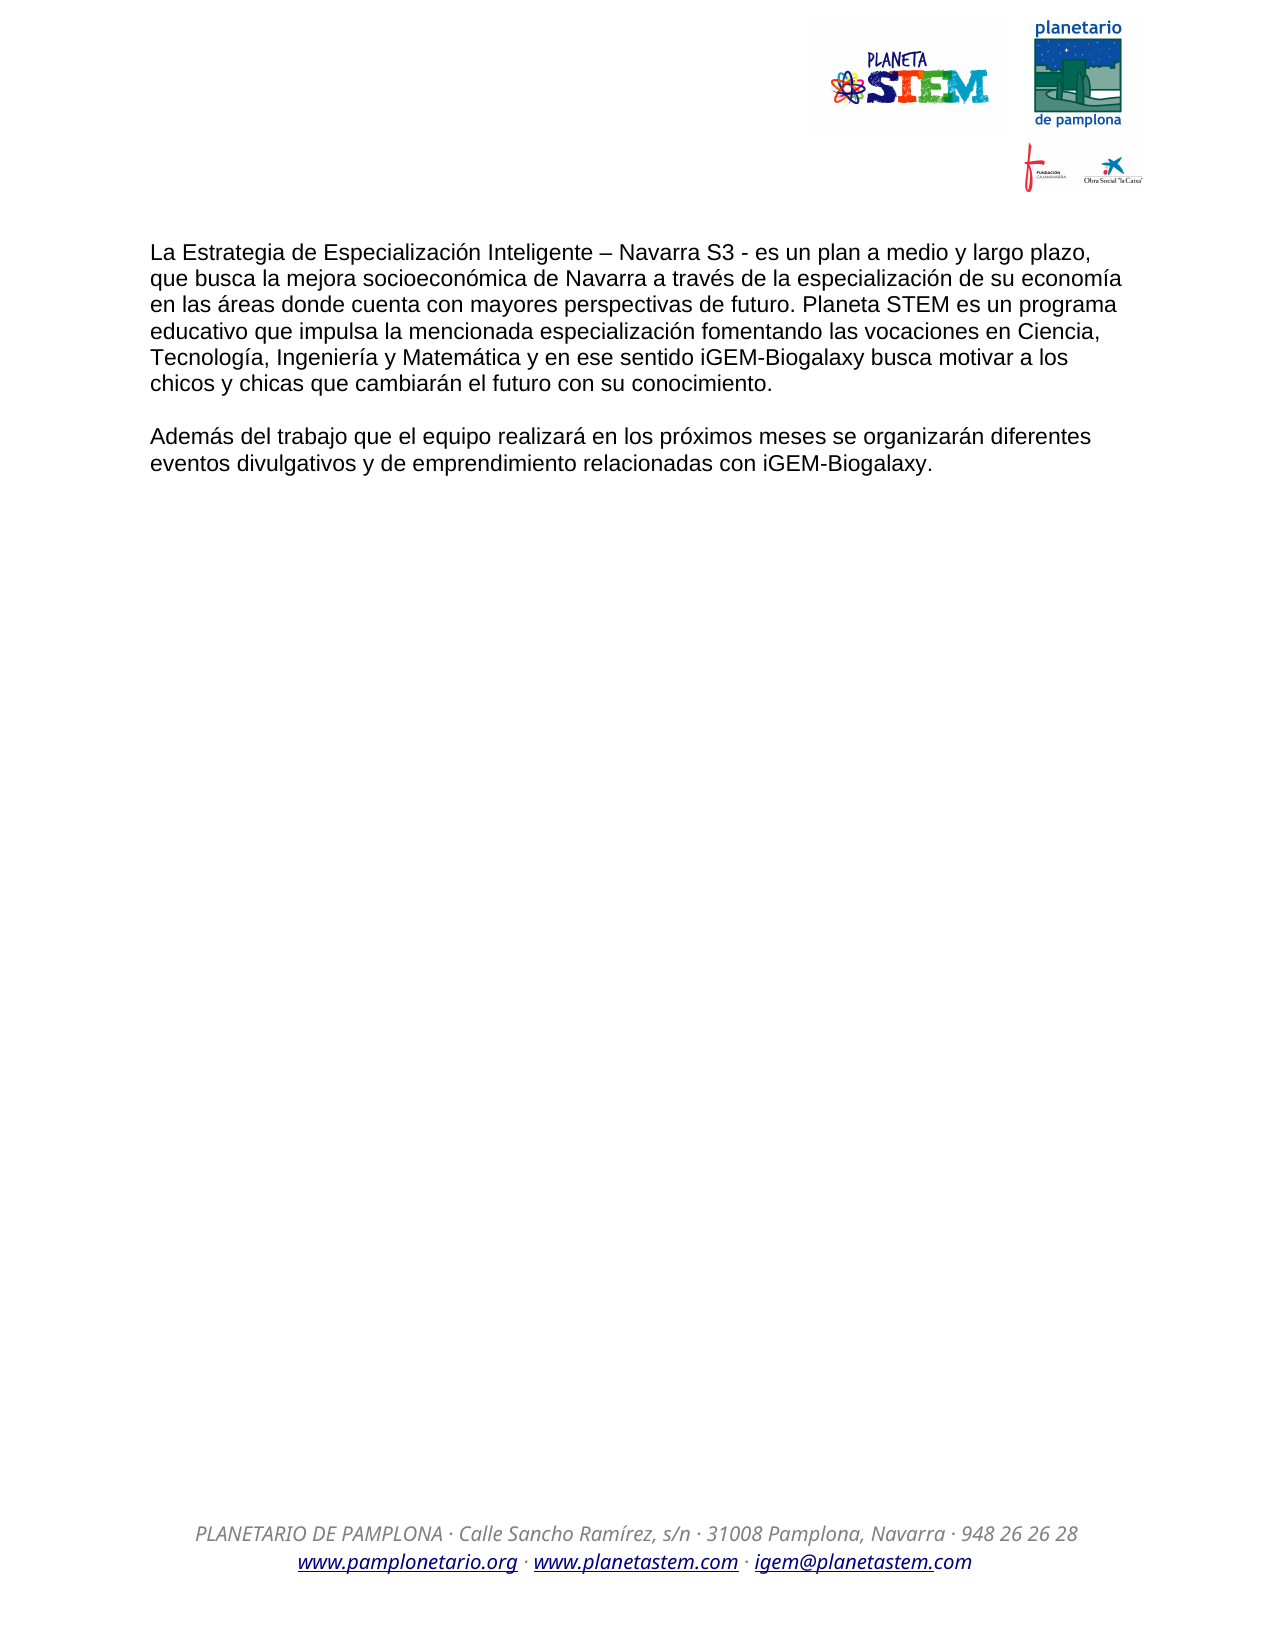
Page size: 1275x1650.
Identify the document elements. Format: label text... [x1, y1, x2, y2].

text La Estrategia de Especialización Inteligente – Navarra S3 - es un plan a medio y largo plazo, que busca la mejora socioeconómica de Navarra a través de la especialización de su economía en las áreas donde cuenta con mayores perspectivas de futuro. Planeta STEM es un programa educativo que impulsa la mencionada especialización fomentando las vocaciones en Ciencia, Tecnología, Ingeniería y Matemática y en ese sentido iGEM-Biogalaxy busca motivar a los chicos y chicas que cambiarán el futuro con su conocimiento. [150, 133, 1125, 397]
picture [808, 18, 1010, 137]
picture [1024, 20, 1143, 192]
text Además del trabajo que el equipo realizará en los próximos meses se organizarán diferentes eventos divulgativos y de emprendimiento relacionadas con iGEM-Biogalaxy. [150, 423, 1125, 476]
